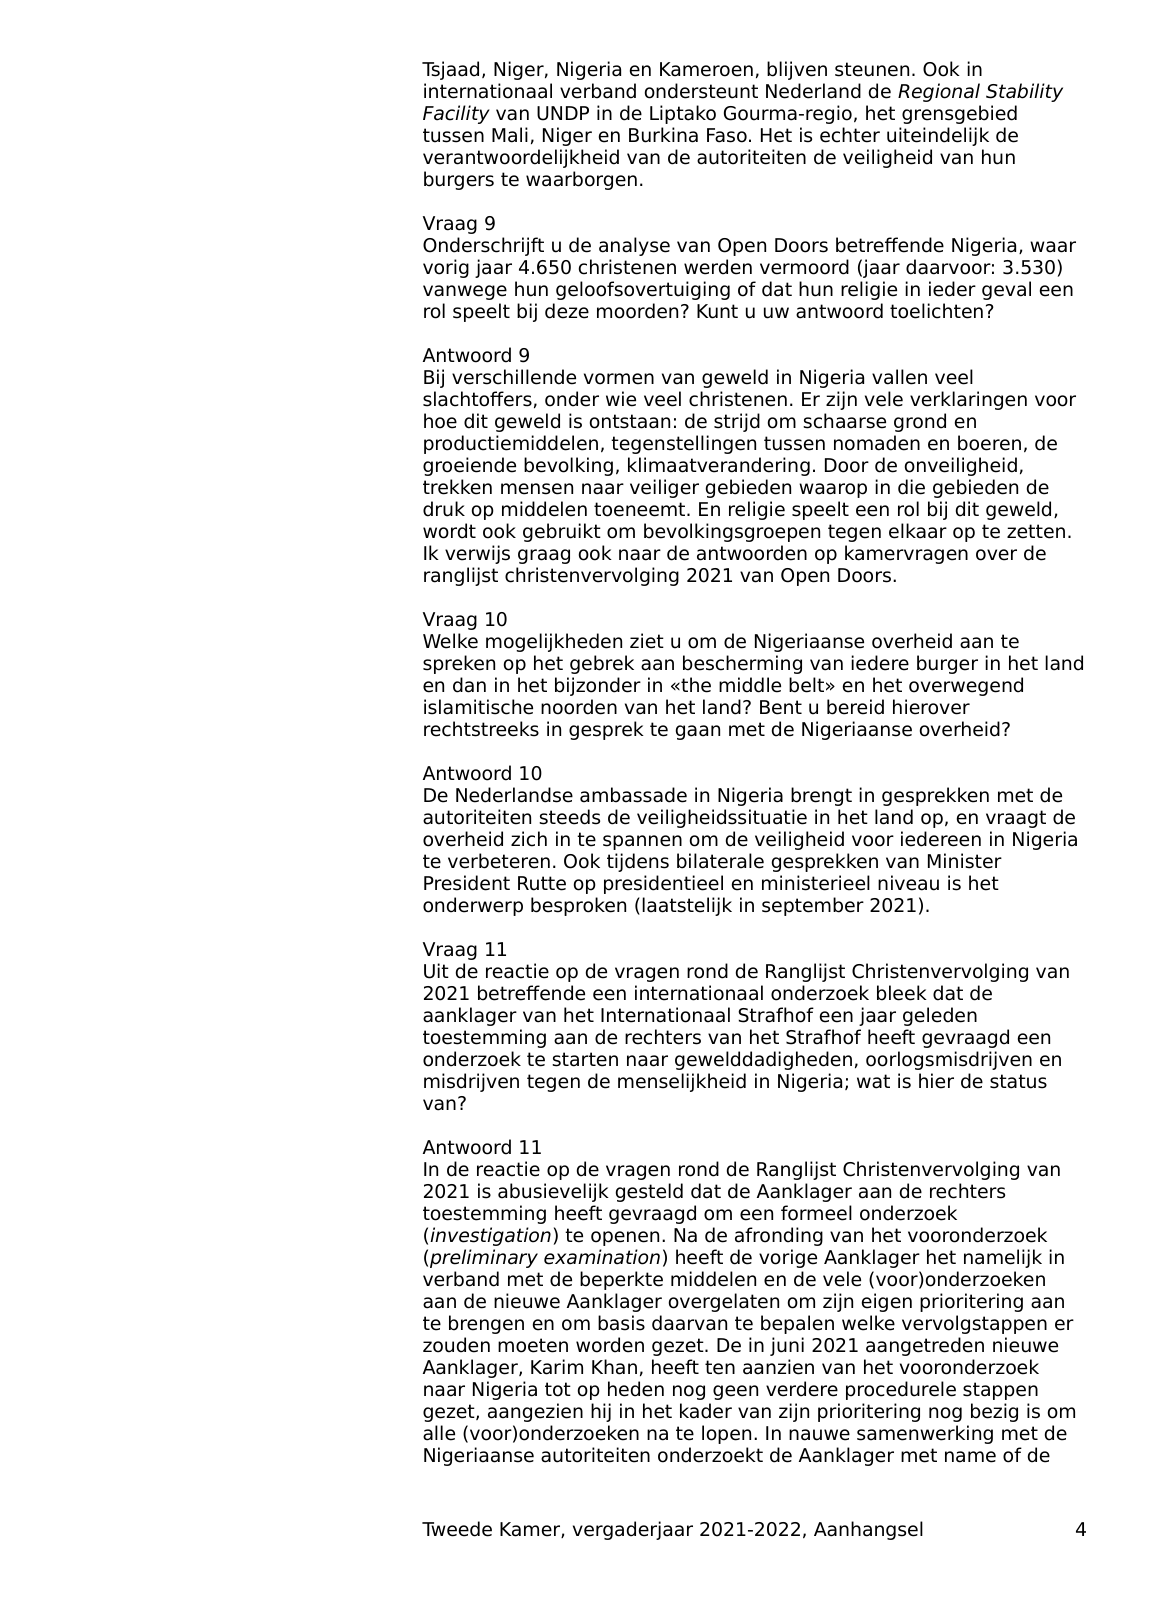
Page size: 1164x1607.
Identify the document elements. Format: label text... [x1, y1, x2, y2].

text Welke mogelijkheden ziet u om de Nigeriaanse overheid aan te spreken op het gebrek aan bescherming van iedere burger in het land en dan in het bijzonder in «the middle belt» en het overwegend islamitische noorden van het land? Bent u bereid hierover rechtstreeks in gesprek te gaan met de Nigeriaanse overheid? [422, 631, 1087, 741]
text Antwoord 9 [422, 345, 1087, 367]
text Bij verschillende vormen van geweld in Nigeria vallen veel slachtoffers, onder wie veel christenen. Er zijn vele verklaringen voor hoe dit geweld is ontstaan: de strijd om schaarse grond en productiemiddelen, tegenstellingen tussen nomaden en boeren, de groeiende bevolking, klimaatverandering. Door de onveiligheid, trekken mensen naar veiliger gebieden waarop in die gebieden de druk op middelen toeneemt. En religie speelt een rol bij dit geweld, wordt ook gebruikt om bevolkingsgroepen tegen elkaar op te zetten. Ik verwijs graag ook naar de antwoorden op kamervragen over de ranglijst christenvervolging 2021 van Open Doors. [422, 367, 1087, 587]
text Antwoord 10 [422, 763, 1087, 785]
text Antwoord 11 [422, 1137, 1087, 1159]
text Tsjaad, Niger, Nigeria en Kameroen, blijven steunen. Ook in internationaal verband ondersteunt Nederland de Regional Stability Facility van UNDP in de Liptako Gourma-regio, het grensgebied tussen Mali, Niger en Burkina Faso. Het is echter uiteindelijk de verantwoordelijkheid van de autoriteiten de veiligheid van hun burgers te waarborgen. [422, 59, 1087, 191]
text Vraag 9 [422, 213, 1087, 235]
text Vraag 10 [422, 609, 1087, 631]
text De Nederlandse ambassade in Nigeria brengt in gesprekken met de autoriteiten steeds de veiligheidssituatie in het land op, en vraagt de overheid zich in te spannen om de veiligheid voor iedereen in Nigeria te verbeteren. Ook tijdens bilaterale gesprekken van Minister President Rutte op presidentieel en ministerieel niveau is het onderwerp besproken (laatstelijk in september 2021). [422, 785, 1087, 917]
text Onderschrijft u de analyse van Open Doors betreffende Nigeria, waar vorig jaar 4.650 christenen werden vermoord (jaar daarvoor: 3.530) vanwege hun geloofsovertuiging of dat hun religie in ieder geval een rol speelt bij deze moorden? Kunt u uw antwoord toelichten? [422, 235, 1087, 323]
text Vraag 11 [422, 939, 1087, 961]
text In de reactie op de vragen rond de Ranglijst Christenvervolging van 2021 is abusievelijk gesteld dat de Aanklager aan de rechters toestemming heeft gevraagd om een formeel onderzoek (investigation) te openen. Na de afronding van het vooronderzoek (preliminary examination) heeft de vorige Aanklager het namelijk in verband met de beperkte middelen en de vele (voor)onderzoeken aan de nieuwe Aanklager overgelaten om zijn eigen prioritering aan te brengen en om basis daarvan te bepalen welke vervolgstappen er zouden moeten worden gezet. De in juni 2021 aangetreden nieuwe Aanklager, Karim Khan, heeft ten aanzien van het vooronderzoek naar Nigeria tot op heden nog geen verdere procedurele stappen gezet, aangezien hij in het kader van zijn prioritering nog bezig is om alle (voor)onderzoeken na te lopen. In nauwe samenwerking met de Nigeriaanse autoriteiten onderzoekt de Aanklager met name of de [422, 1159, 1087, 1467]
text Uit de reactie op de vragen rond de Ranglijst Christenvervolging van 2021 betreffende een internationaal onderzoek bleek dat de aanklager van het Internationaal Strafhof een jaar geleden toestemming aan de rechters van het Strafhof heeft gevraagd een onderzoek te starten naar gewelddadigheden, oorlogsmisdrijven en misdrijven tegen de menselijkheid in Nigeria; wat is hier de status van? [422, 961, 1087, 1115]
